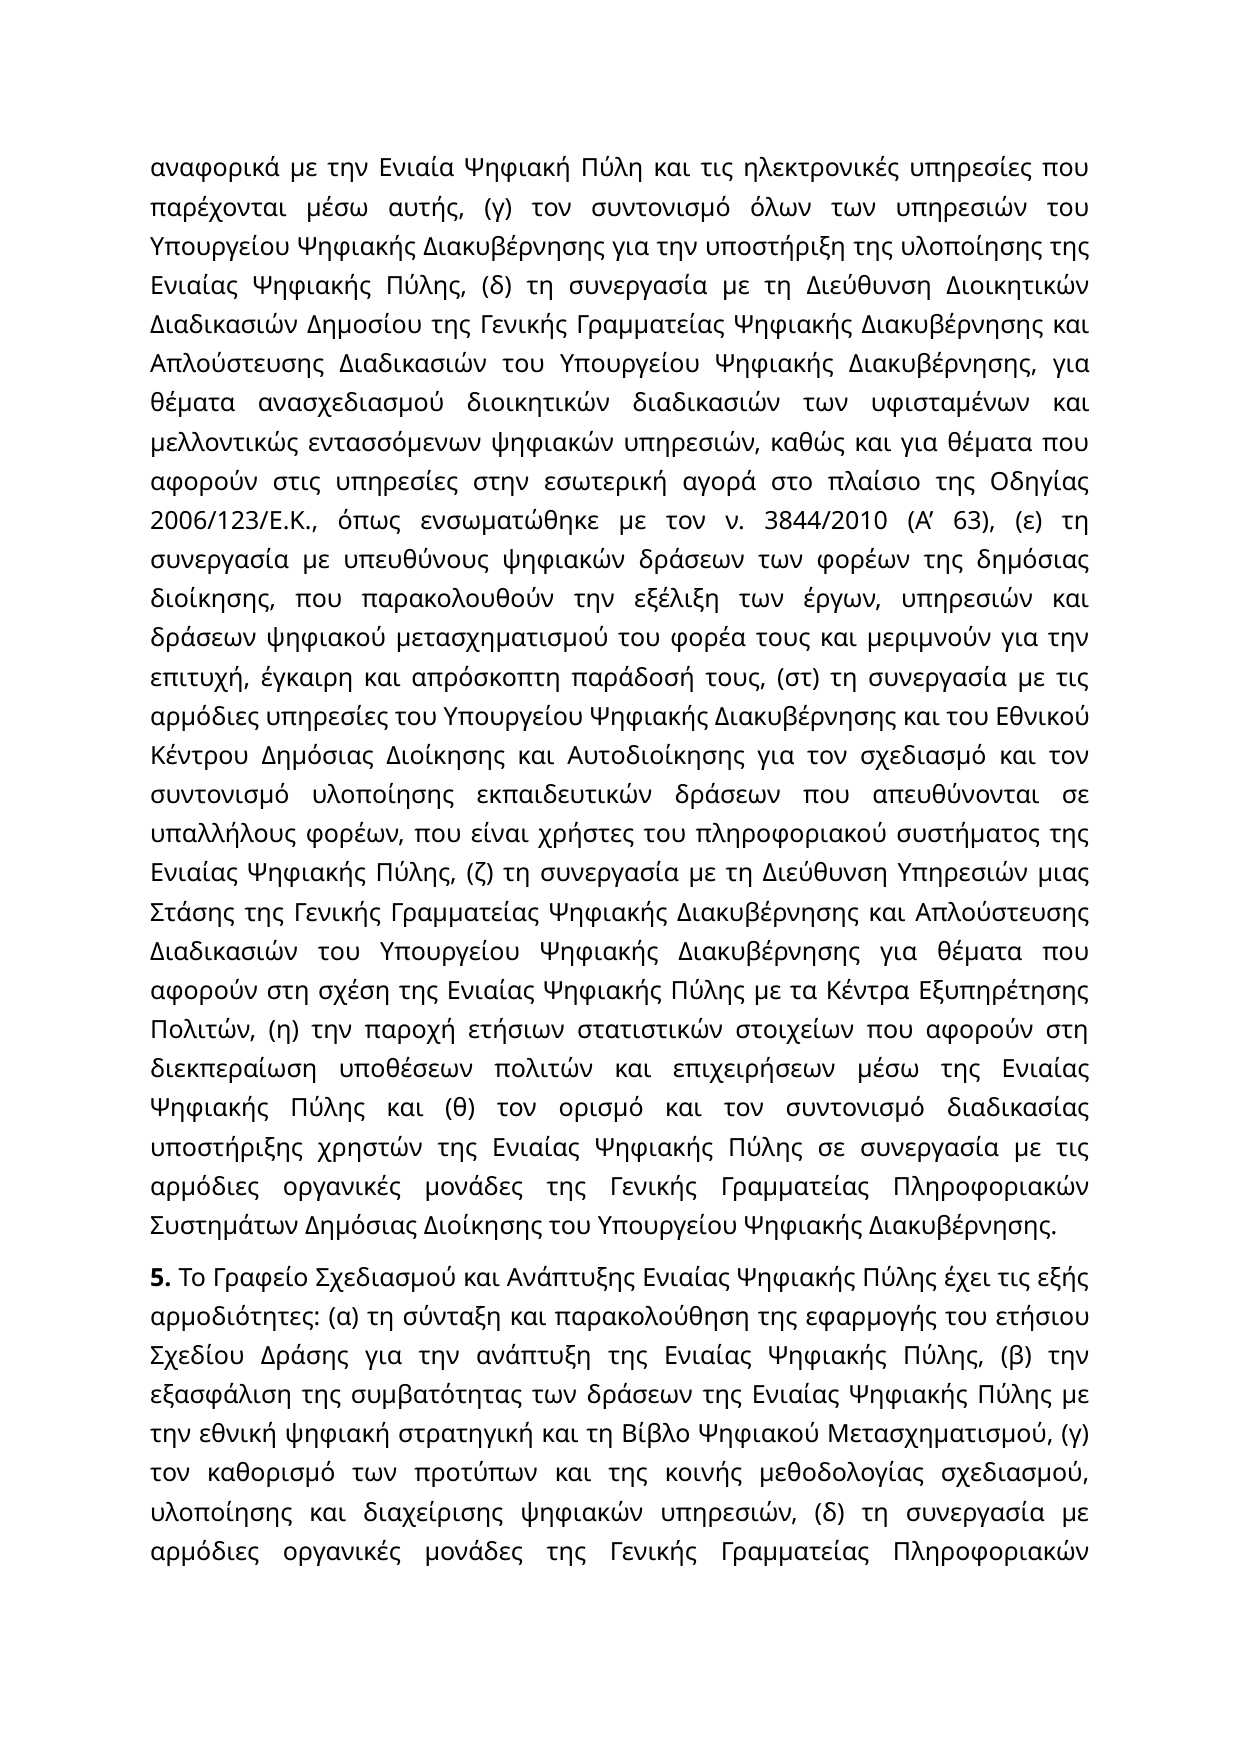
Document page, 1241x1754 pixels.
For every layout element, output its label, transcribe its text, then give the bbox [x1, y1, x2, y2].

text αναφορικά με την Ενιαία Ψηφιακή Πύλη και τις ηλεκτρονικές υπηρεσίες που παρέχονται μέσω αυτής, (γ) τον συντονισμό όλων των υπηρεσιών του Υπουργείου Ψηφιακής Διακυβέρνησης για την υποστήριξη της υλοποίησης της Ενιαίας Ψηφιακής Πύλης, (δ) τη συνεργασία με τη Διεύθυνση Διοικητικών Διαδικασιών Δημοσίου της Γενικής Γραμματείας Ψηφιακής Διακυβέρνησης και Απλούστευσης Διαδικασιών του Υπουργείου Ψηφιακής Διακυβέρνησης, για θέματα ανασχεδιασμού διοικητικών διαδικασιών των υφισταμένων και μελλοντικώς εντασσόμενων ψηφιακών υπηρεσιών, καθώς και για θέματα που αφορούν στις υπηρεσίες στην εσωτερική αγορά στο πλαίσιο της Οδηγίας 2006/123/Ε.Κ., όπως ενσωματώθηκε με τον ν. 3844/2010 (Α’ 63), (ε) τη συνεργασία με υπευθύνους ψηφιακών δράσεων των φορέων της δημόσιας διοίκησης, που παρακολουθούν την εξέλιξη των έργων, υπηρεσιών και δράσεων ψηφιακού μετασχηματισμού του φορέα τους και μεριμνούν για την επιτυχή, έγκαιρη και απρόσκοπτη παράδοσή τους, (στ) τη συνεργασία με τις αρμόδιες υπηρεσίες του Υπουργείου Ψηφιακής Διακυβέρνησης και του Εθνικού Κέντρου Δημόσιας Διοίκησης και Αυτοδιοίκησης για τον σχεδιασμό και τον συντονισμό υλοποίησης εκπαιδευτικών δράσεων που απευθύνονται σε υπαλλήλους φορέων, που είναι χρήστες του πληροφοριακού συστήματος της Ενιαίας Ψηφιακής Πύλης, (ζ) τη συνεργασία με τη Διεύθυνση Υπηρεσιών μιας Στάσης της Γενικής Γραμματείας Ψηφιακής Διακυβέρνησης και Απλούστευσης Διαδικασιών του Υπουργείου Ψηφιακής Διακυβέρνησης για θέματα που αφορούν στη σχέση της Ενιαίας Ψηφιακής Πύλης με τα Κέντρα Εξυπηρέτησης Πολιτών, (η) την παροχή ετήσιων στατιστικών στοιχείων που αφορούν στη διεκπεραίωση υποθέσεων πολιτών και επιχειρήσεων μέσω της Ενιαίας Ψηφιακής Πύλης και (θ) τον ορισμό και τον συντονισμό διαδικασίας υποστήριξης χρηστών της Ενιαίας Ψηφιακής Πύλης σε συνεργασία με τις αρμόδιες οργανικές μονάδες της Γενικής Γραμματείας Πληροφοριακών Συστημάτων Δημόσιας Διοίκησης του Υπουργείου Ψηφιακής Διακυβέρνησης. [150, 150, 1090, 1242]
text 5. Το Γραφείο Σχεδιασμού και Ανάπτυξης Ενιαίας Ψηφιακής Πύλης έχει τις εξής αρμοδιότητες: (α) τη σύνταξη και παρακολούθηση της εφαρμογής του ετήσιου Σχεδίου Δράσης για την ανάπτυξη της Ενιαίας Ψηφιακής Πύλης, (β) την εξασφάλιση της συμβατότητας των δράσεων της Ενιαίας Ψηφιακής Πύλης με την εθνική ψηφιακή στρατηγική και τη Βίβλο Ψηφιακού Μετασχηματισμού, (γ) τον καθορισμό των προτύπων και της κοινής μεθοδολογίας σχεδιασμού, υλοποίησης και διαχείρισης ψηφιακών υπηρεσιών, (δ) τη συνεργασία με αρμόδιες οργανικές μονάδες της Γενικής Γραμματείας Πληροφοριακών [150, 1259, 1090, 1567]
